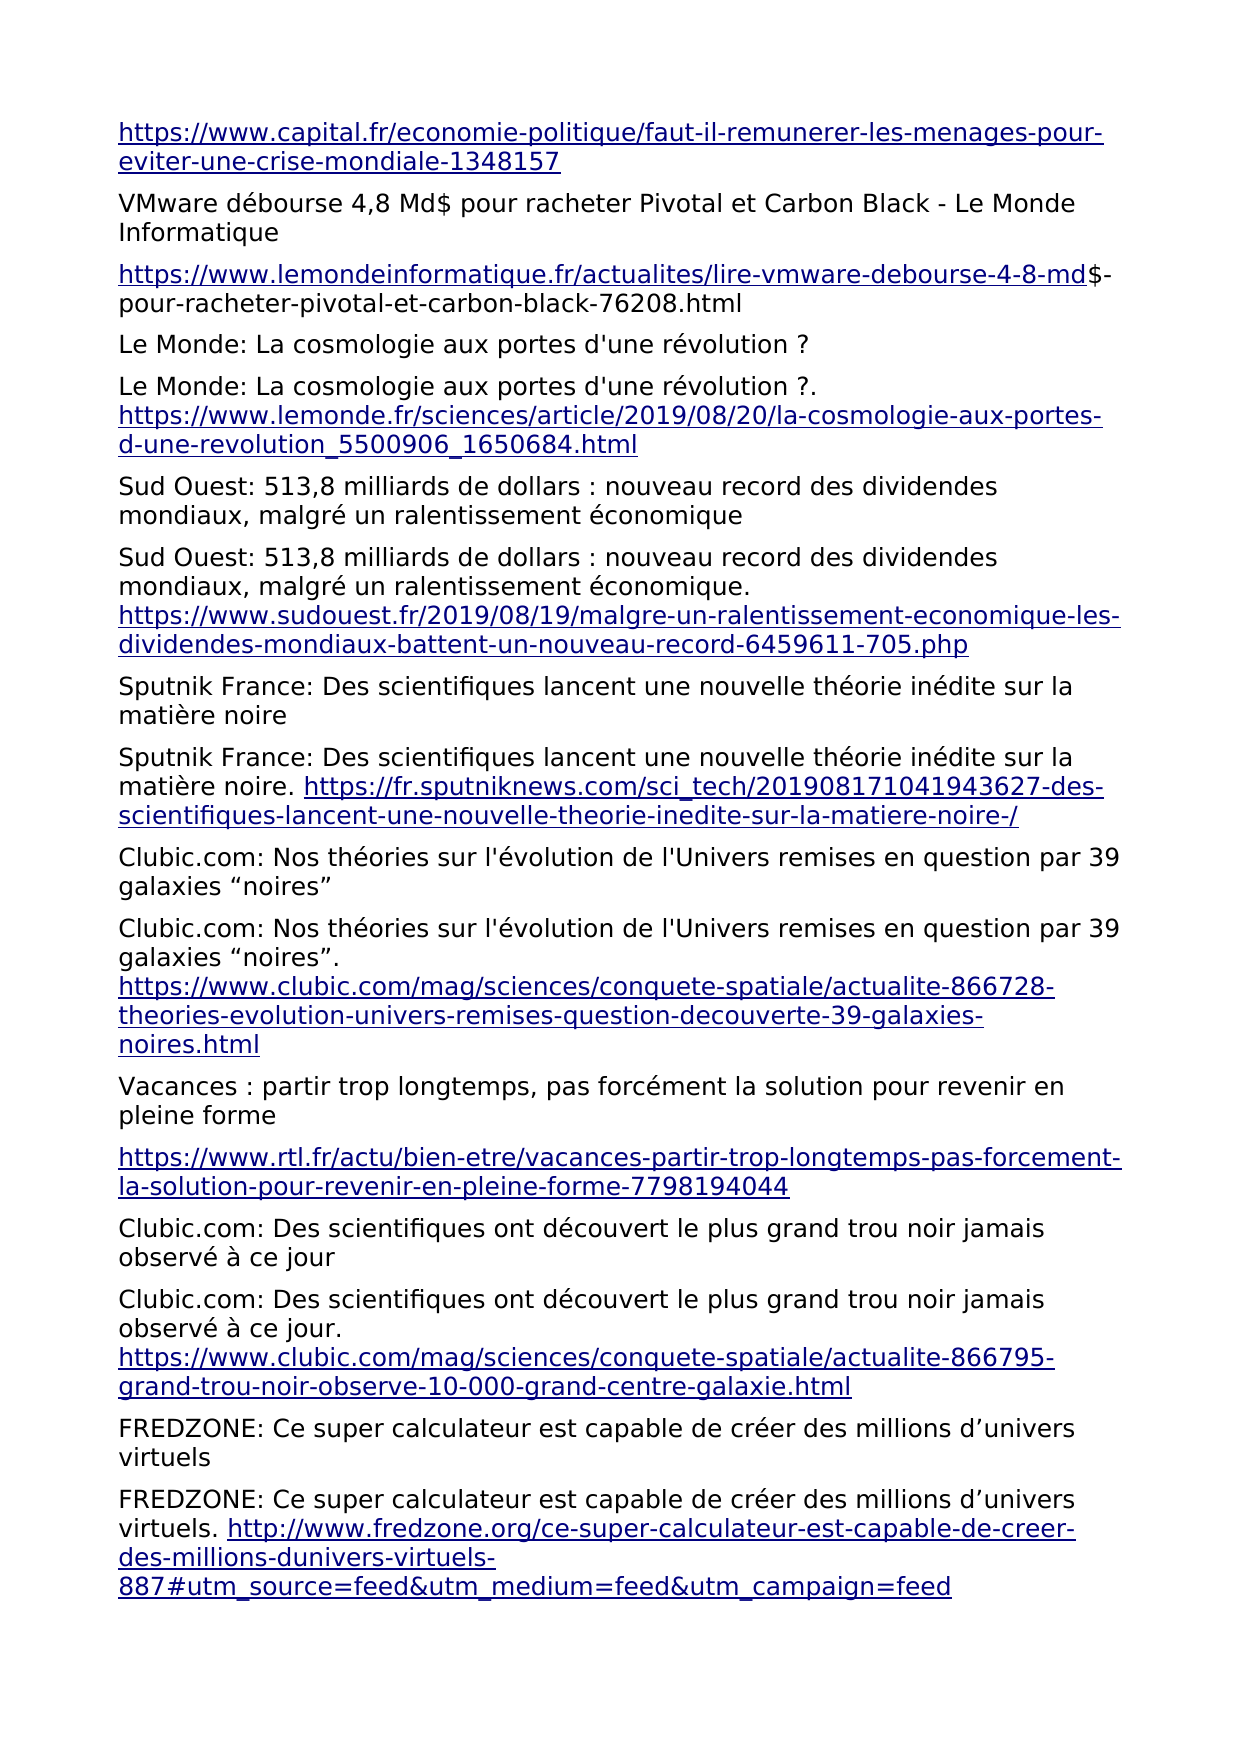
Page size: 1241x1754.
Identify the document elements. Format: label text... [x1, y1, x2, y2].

text Le Monde: La cosmologie aux portes d'une révolution ? [118, 331, 1122, 360]
text Sputnik France: Des scientifiques lancent une nouvelle théorie inédite sur la matière noire [118, 672, 1122, 731]
text https://www.capital.fr/economie-politique/faut-il-remunerer-les-menages-pour-eviter-une-crise-mondiale-1348157 [118, 118, 1122, 176]
text Sud Ouest: 513,8 milliards de dollars : nouveau record des dividendes mondiaux, malgré un ralentissement économique. https://www.sudouest.fr/2019/08/19/malgre-un-ralentissement-economique-les-dividendes-mondiaux-battent-un-nouveau-record-6459611-705.php [118, 543, 1122, 660]
text Clubic.com: Nos théories sur l'évolution de l'Univers remises en question par 39 galaxies “noires” [118, 843, 1122, 901]
text Vacances : partir trop longtemps, pas forcément la solution pour revenir en pleine forme [118, 1072, 1122, 1131]
text Clubic.com: Des scientifiques ont découvert le plus grand trou noir jamais observé à ce jour [118, 1214, 1122, 1272]
text https://www.lemondeinformatique.fr/actualites/lire-vmware-debourse-4-8-md$-pour-racheter-pivotal-et-carbon-black-76208.html [118, 260, 1122, 318]
text FREDZONE: Ce super calculateur est capable de créer des millions d’univers virtuels. http://www.fredzone.org/ce-super-calculateur-est-capable-de-creer-des-millions-dunivers-virtuels-887#utm_source=feed&utm_medium=feed&utm_campaign=feed [118, 1485, 1122, 1601]
text VMware débourse 4,8 Md$ pour racheter Pivotal et Carbon Black - Le Monde Informatique [118, 189, 1122, 247]
text Le Monde: La cosmologie aux portes d'une révolution ?. https://www.lemonde.fr/sciences/article/2019/08/20/la-cosmologie-aux-portes-d-une-revolution_5500906_1650684.html [118, 372, 1122, 460]
text https://www.rtl.fr/actu/bien-etre/vacances-partir-trop-longtemps-pas-forcement- [118, 1143, 1122, 1168]
text FREDZONE: Ce super calculateur est capable de créer des millions d’univers virtuels [118, 1414, 1122, 1472]
text Clubic.com: Nos théories sur l'évolution de l'Univers remises en question par 39 galaxies “noires”. https://www.clubic.com/mag/sciences/conquete-spatiale/actualite-866728-theories-evolution-univers-remises-question-decouverte-39-galaxies-noires.html [118, 914, 1122, 1060]
text Sputnik France: Des scientifiques lancent une nouvelle théorie inédite sur la matière noire. https://fr.sputniknews.com/sci_tech/201908171041943627-des-scientifiques-lancent-une-nouvelle-theorie-inedite-sur-la-matiere-noire-/ [118, 743, 1122, 831]
text Clubic.com: Des scientifiques ont découvert le plus grand trou noir jamais observé à ce jour. https://www.clubic.com/mag/sciences/conquete-spatiale/actualite-866795-grand-trou-noir-observe-10-000-grand-centre-galaxie.html [118, 1285, 1122, 1401]
text Sud Ouest: 513,8 milliards de dollars : nouveau record des dividendes mondiaux, malgré un ralentissement économique [118, 472, 1122, 531]
text la-solution-pour-revenir-en-pleine-forme-7798194044 [118, 1170, 1122, 1201]
